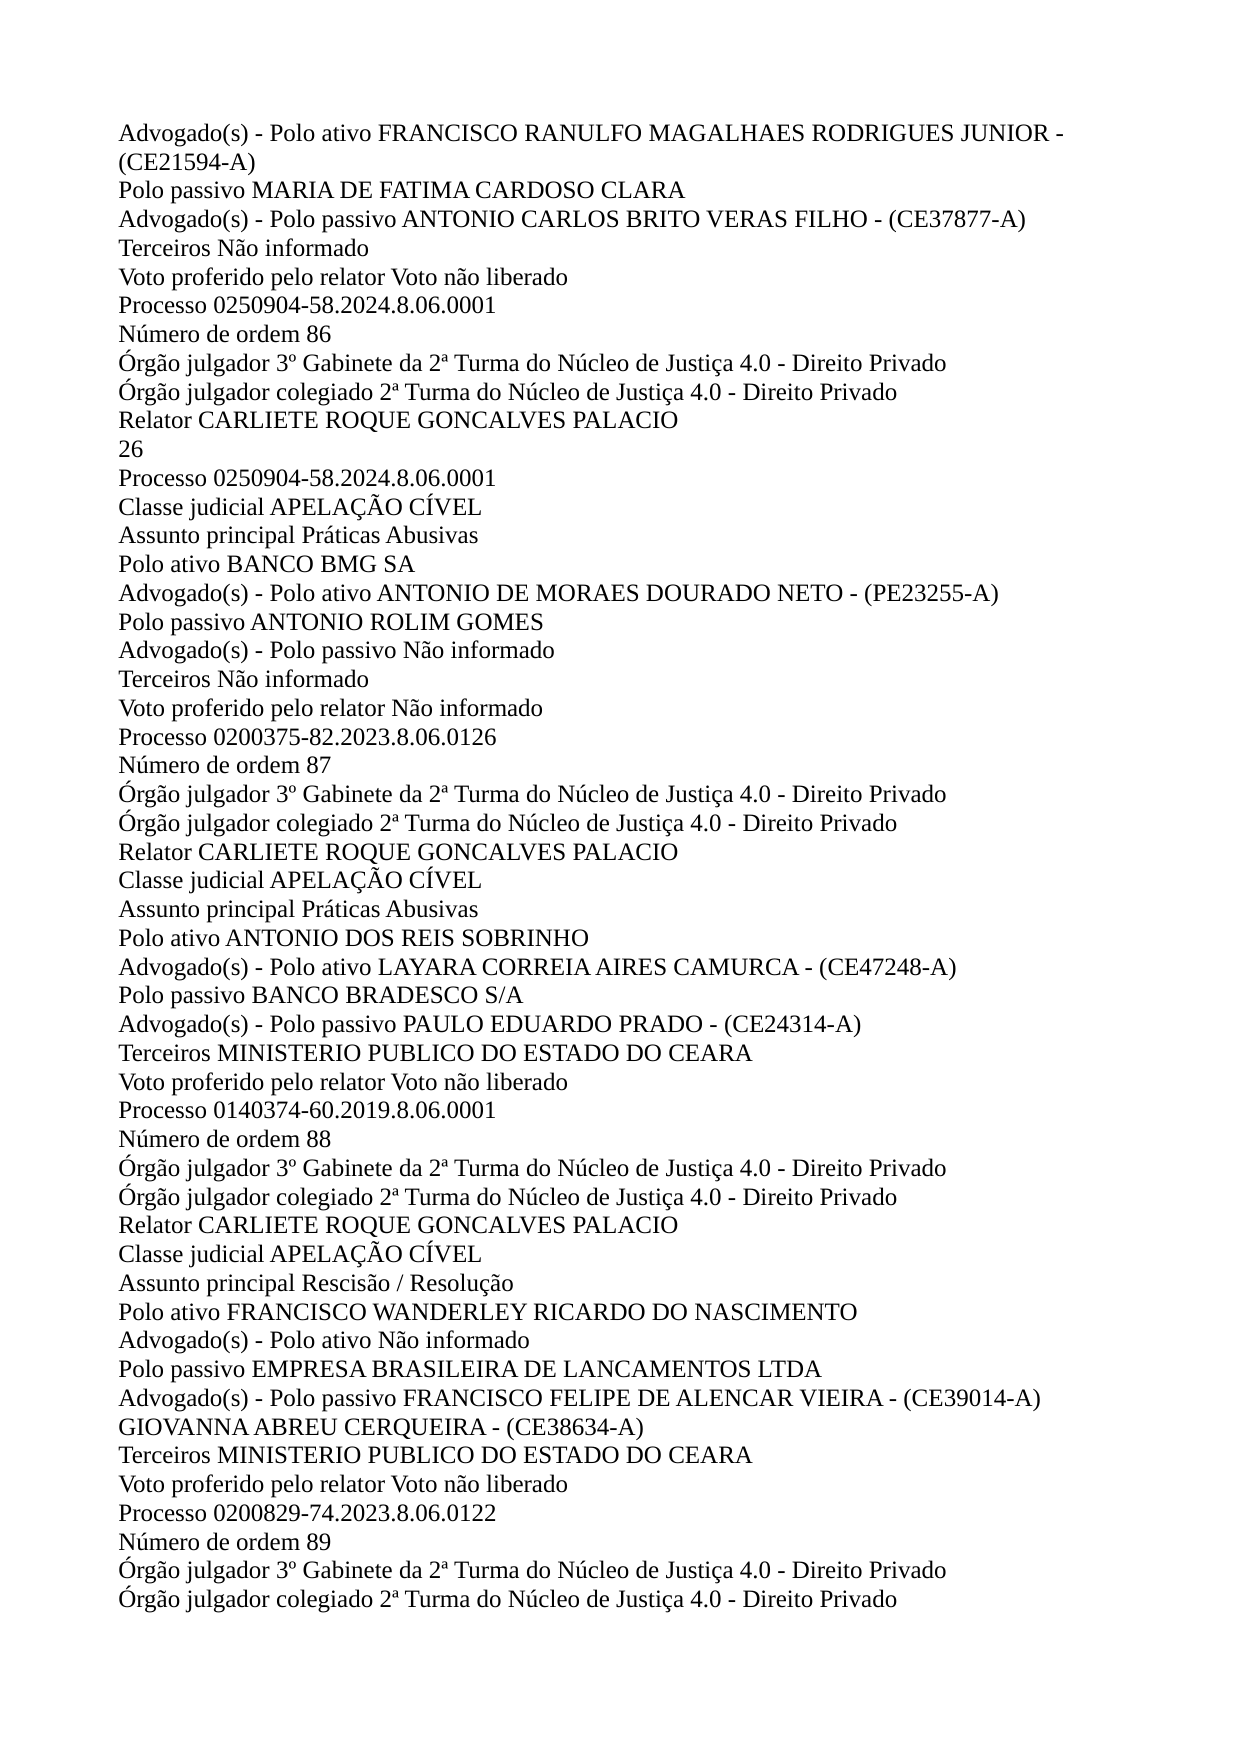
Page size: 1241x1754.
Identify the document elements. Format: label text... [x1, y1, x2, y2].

text Classe judicial APELAÇÃO CÍVEL [118, 1239, 1122, 1268]
text Advogado(s) - Polo passivo Não informado [118, 636, 1122, 664]
text Polo ativo FRANCISCO WANDERLEY RICARDO DO NASCIMENTO [118, 1297, 1122, 1326]
text Voto proferido pelo relator Voto não liberado [118, 1469, 1122, 1498]
text Polo passivo BANCO BRADESCO S/A [118, 981, 1122, 1009]
text Terceiros Não informado [118, 233, 1122, 262]
text Assunto principal Práticas Abusivas [118, 521, 1122, 549]
text Órgão julgador colegiado 2ª Turma do Núcleo de Justiça 4.0 - Direito Privado [118, 808, 1122, 837]
text Relator CARLIETE ROQUE GONCALVES PALACIO [118, 837, 1122, 866]
text Número de ordem 89 [118, 1527, 1122, 1556]
text Processo 0200829-74.2023.8.06.0122 [118, 1498, 1122, 1527]
text GIOVANNA ABREU CERQUEIRA - (CE38634-A) [118, 1412, 1122, 1441]
text Advogado(s) - Polo ativo ANTONIO DE MORAES DOURADO NETO - (PE23255-A) [118, 578, 1122, 607]
text Advogado(s) - Polo passivo PAULO EDUARDO PRADO - (CE24314-A) [118, 1009, 1122, 1038]
text Órgão julgador colegiado 2ª Turma do Núcleo de Justiça 4.0 - Direito Privado [118, 1584, 1122, 1613]
text Advogado(s) - Polo ativo Não informado [118, 1326, 1122, 1354]
text Relator CARLIETE ROQUE GONCALVES PALACIO [118, 406, 1122, 434]
text Terceiros MINISTERIO PUBLICO DO ESTADO DO CEARA [118, 1441, 1122, 1469]
text Voto proferido pelo relator Não informado [118, 693, 1122, 722]
text Processo 0250904-58.2024.8.06.0001 [118, 463, 1122, 492]
text Polo passivo ANTONIO ROLIM GOMES [118, 607, 1122, 636]
text Polo ativo BANCO BMG SA [118, 549, 1122, 578]
text Processo 0140374-60.2019.8.06.0001 [118, 1096, 1122, 1124]
text Polo passivo MARIA DE FATIMA CARDOSO CLARA [118, 176, 1122, 204]
text Órgão julgador 3º Gabinete da 2ª Turma do Núcleo de Justiça 4.0 - Direito Privado [118, 1556, 1122, 1584]
text Órgão julgador colegiado 2ª Turma do Núcleo de Justiça 4.0 - Direito Privado [118, 377, 1122, 406]
text Classe judicial APELAÇÃO CÍVEL [118, 866, 1122, 894]
text Voto proferido pelo relator Voto não liberado [118, 262, 1122, 291]
text Advogado(s) - Polo ativo LAYARA CORREIA AIRES CAMURCA - (CE47248-A) [118, 952, 1122, 981]
text Advogado(s) - Polo passivo ANTONIO CARLOS BRITO VERAS FILHO - (CE37877-A) [118, 204, 1122, 233]
text Advogado(s) - Polo ativo FRANCISCO RANULFO MAGALHAES RODRIGUES JUNIOR - (CE21594-A) [118, 118, 1122, 176]
text Voto proferido pelo relator Voto não liberado [118, 1067, 1122, 1096]
text Polo passivo EMPRESA BRASILEIRA DE LANCAMENTOS LTDA [118, 1354, 1122, 1383]
text Processo 0200375-82.2023.8.06.0126 [118, 722, 1122, 751]
text Assunto principal Rescisão / Resolução [118, 1268, 1122, 1297]
text Número de ordem 88 [118, 1124, 1122, 1153]
text Órgão julgador 3º Gabinete da 2ª Turma do Núcleo de Justiça 4.0 - Direito Privado [118, 348, 1122, 377]
text Terceiros Não informado [118, 664, 1122, 693]
text Assunto principal Práticas Abusivas [118, 894, 1122, 923]
text Órgão julgador 3º Gabinete da 2ª Turma do Núcleo de Justiça 4.0 - Direito Privado [118, 1153, 1122, 1182]
text Polo ativo ANTONIO DOS REIS SOBRINHO [118, 923, 1122, 952]
text Processo 0250904-58.2024.8.06.0001 [118, 291, 1122, 319]
text 26 [118, 434, 1122, 463]
text Advogado(s) - Polo passivo FRANCISCO FELIPE DE ALENCAR VIEIRA - (CE39014-A) [118, 1383, 1122, 1412]
text Terceiros MINISTERIO PUBLICO DO ESTADO DO CEARA [118, 1038, 1122, 1067]
text Órgão julgador 3º Gabinete da 2ª Turma do Núcleo de Justiça 4.0 - Direito Privado [118, 779, 1122, 808]
text Número de ordem 86 [118, 319, 1122, 348]
text Órgão julgador colegiado 2ª Turma do Núcleo de Justiça 4.0 - Direito Privado [118, 1182, 1122, 1211]
text Classe judicial APELAÇÃO CÍVEL [118, 492, 1122, 521]
text Número de ordem 87 [118, 751, 1122, 779]
text Relator CARLIETE ROQUE GONCALVES PALACIO [118, 1211, 1122, 1239]
